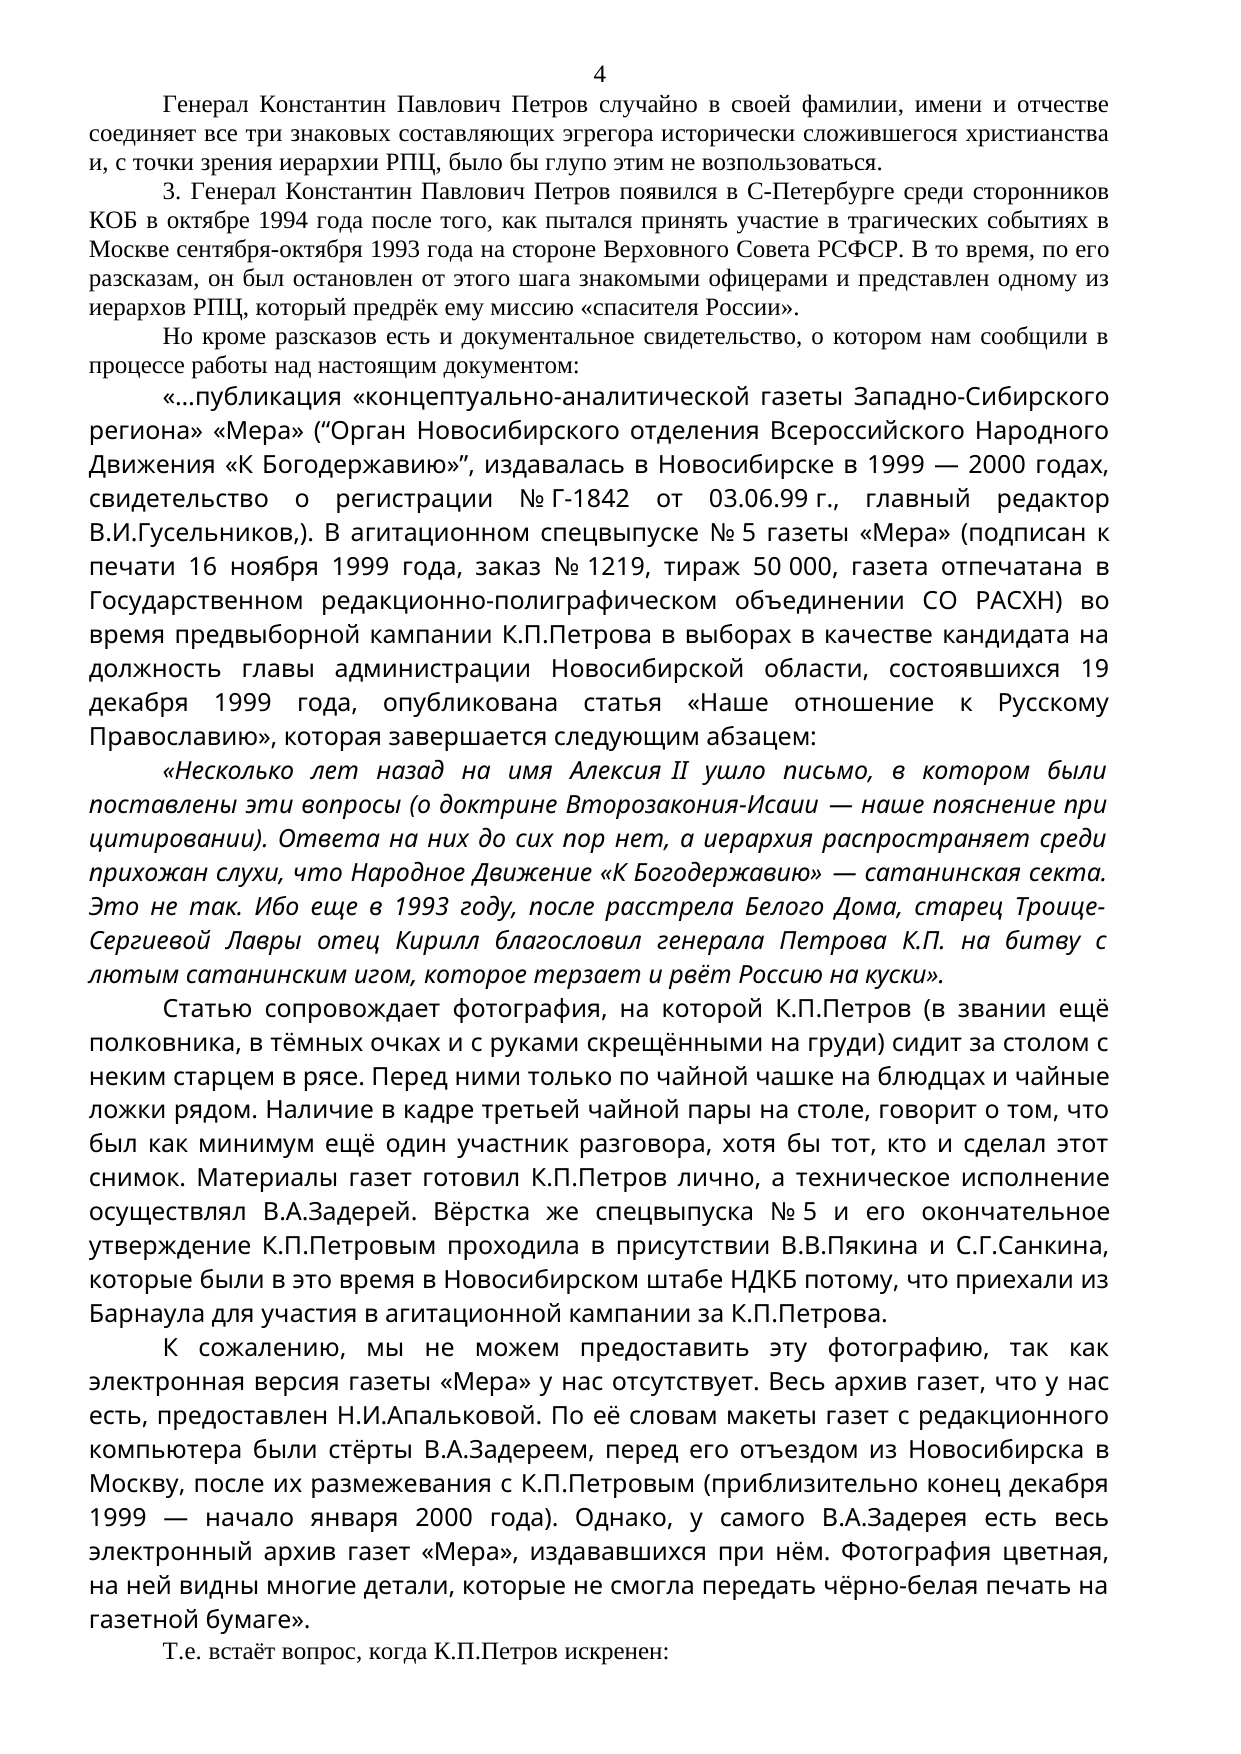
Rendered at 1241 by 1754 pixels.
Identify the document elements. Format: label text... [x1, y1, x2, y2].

text «Несколько лет назад на имя Алексия II ушло письмо, в котором были поставлены эти вопросы (о доктрине Второзакония-Исаии — наше пояснение при цитировании). Ответа на них до сих пор нет, а иерархия распространяет среди прихожан слухи, что Народное Движение «К Богодержавию» — сатанинская секта. Это не так. Ибо еще в 1993 году, после расстрела Белого Дома, старец Троице-Сергиевой Лавры отец Кирилл благословил генерала Петрова К.П. на битву с лютым сатанинским игом, которое терзает и рвёт Россию на куски». [89, 753, 1110, 991]
text К сожалению, мы не можем предоставить эту фотографию, так как электронная версия газеты «Мера» у нас отсутствует. Весь архив газет, что у нас есть, предоставлен Н.И.Апальковой. По её словам макеты газет с редакционного компьютера были стёрты В.А.Задереем, перед его отъездом из Новосибирска в Москву, после их размежевания с К.П.Петровым (приблизительно конец декабря 1999 — начало января 2000 года). Однако, у самого В.А.Задерея есть весь электронный архив газет «Мера», издававшихся при нём. Фотография цветная, на ней видны многие детали, которые не смогла передать чёрно-белая печать на газетной бумаге». [89, 1330, 1110, 1636]
text Генерал Константин Павлович Петров случайно в своей фамилии, имени и отчестве соединяет все три знаковых составляющих эгрегора исторически сложившегося христианства и, с точки зрения иерархии РПЦ, было бы глупо этим не возпользоваться. [89, 89, 1110, 176]
text Т.е. встаёт вопрос, когда К.П.Петров искренен: [89, 1636, 1110, 1665]
text Но кроме разсказов есть и документальное свидетельство, о котором нам сообщили в процессе работы над настоящим документом: [89, 321, 1110, 379]
text «…публикация «концептуально-аналитической газеты Западно-Сибирского региона» «Мера» (“Орган Новосибирского отделения Всероссийского Народного Движения «К Богодержавию»”, издавалась в Новосибирске в 1999 — 2000 годах, свидетельство о регистрации № Г-1842 от 03.06.99 г., главный редактор В.И.Гусель­ников,). В агитационном спецвыпуске № 5 газеты «Мера» (подписан к печати 16 ноября 1999 года, заказ № 1219, тираж 50 000, газета отпечатана в Государственном редакционно-полиграфическом объединении СО РАСХН) во время предвыборной кампании К.П.Петрова в выборах в качестве кандидата на должность главы администрации Новосибирской области, состоявшихся 19 декабря 1999 года, опубликована статья «Наше отношение к Русскому Православию», которая завершается следующим абзацем: [89, 379, 1110, 753]
text 3. Генерал Константин Павлович Петров появился в С-Петербурге среди сторонников КОБ в октябре 1994 года после того, как пытался принять участие в трагических событиях в Москве сентября-октября 1993 года на стороне Верховного Совета РСФСР. В то время, по его разсказам, он был остановлен от этого шага знакомыми офицерами и представлен одному из иерархов РПЦ, который предрёк ему миссию «спасителя России». [89, 176, 1110, 321]
text Статью сопровождает фотография, на которой К.П.Петров (в звании ещё полковника, в тёмных очках и с руками скрещёнными на груди) сидит за столом с неким старцем в рясе. Перед ними только по чайной чашке на блюдцах и чайные ложки рядом. Наличие в кадре третьей чайной пары на столе, говорит о том, что был как минимум ещё один участник разговора, хотя бы тот, кто и сделал этот снимок. Материалы газет готовил К.П.Петров лично, а техническое исполнение осуществлял В.А.Задерей. Вёрстка же спецвыпуска № 5 и его окончательное утверждение К.П.Петровым проходила в присутствии В.В.Пякина и С.Г.Санкина, которые были в это время в Новосибирском штабе НДКБ потому, что приехали из Барнаула для участия в агитационной кампании за К.П.Петрова. [89, 991, 1110, 1330]
